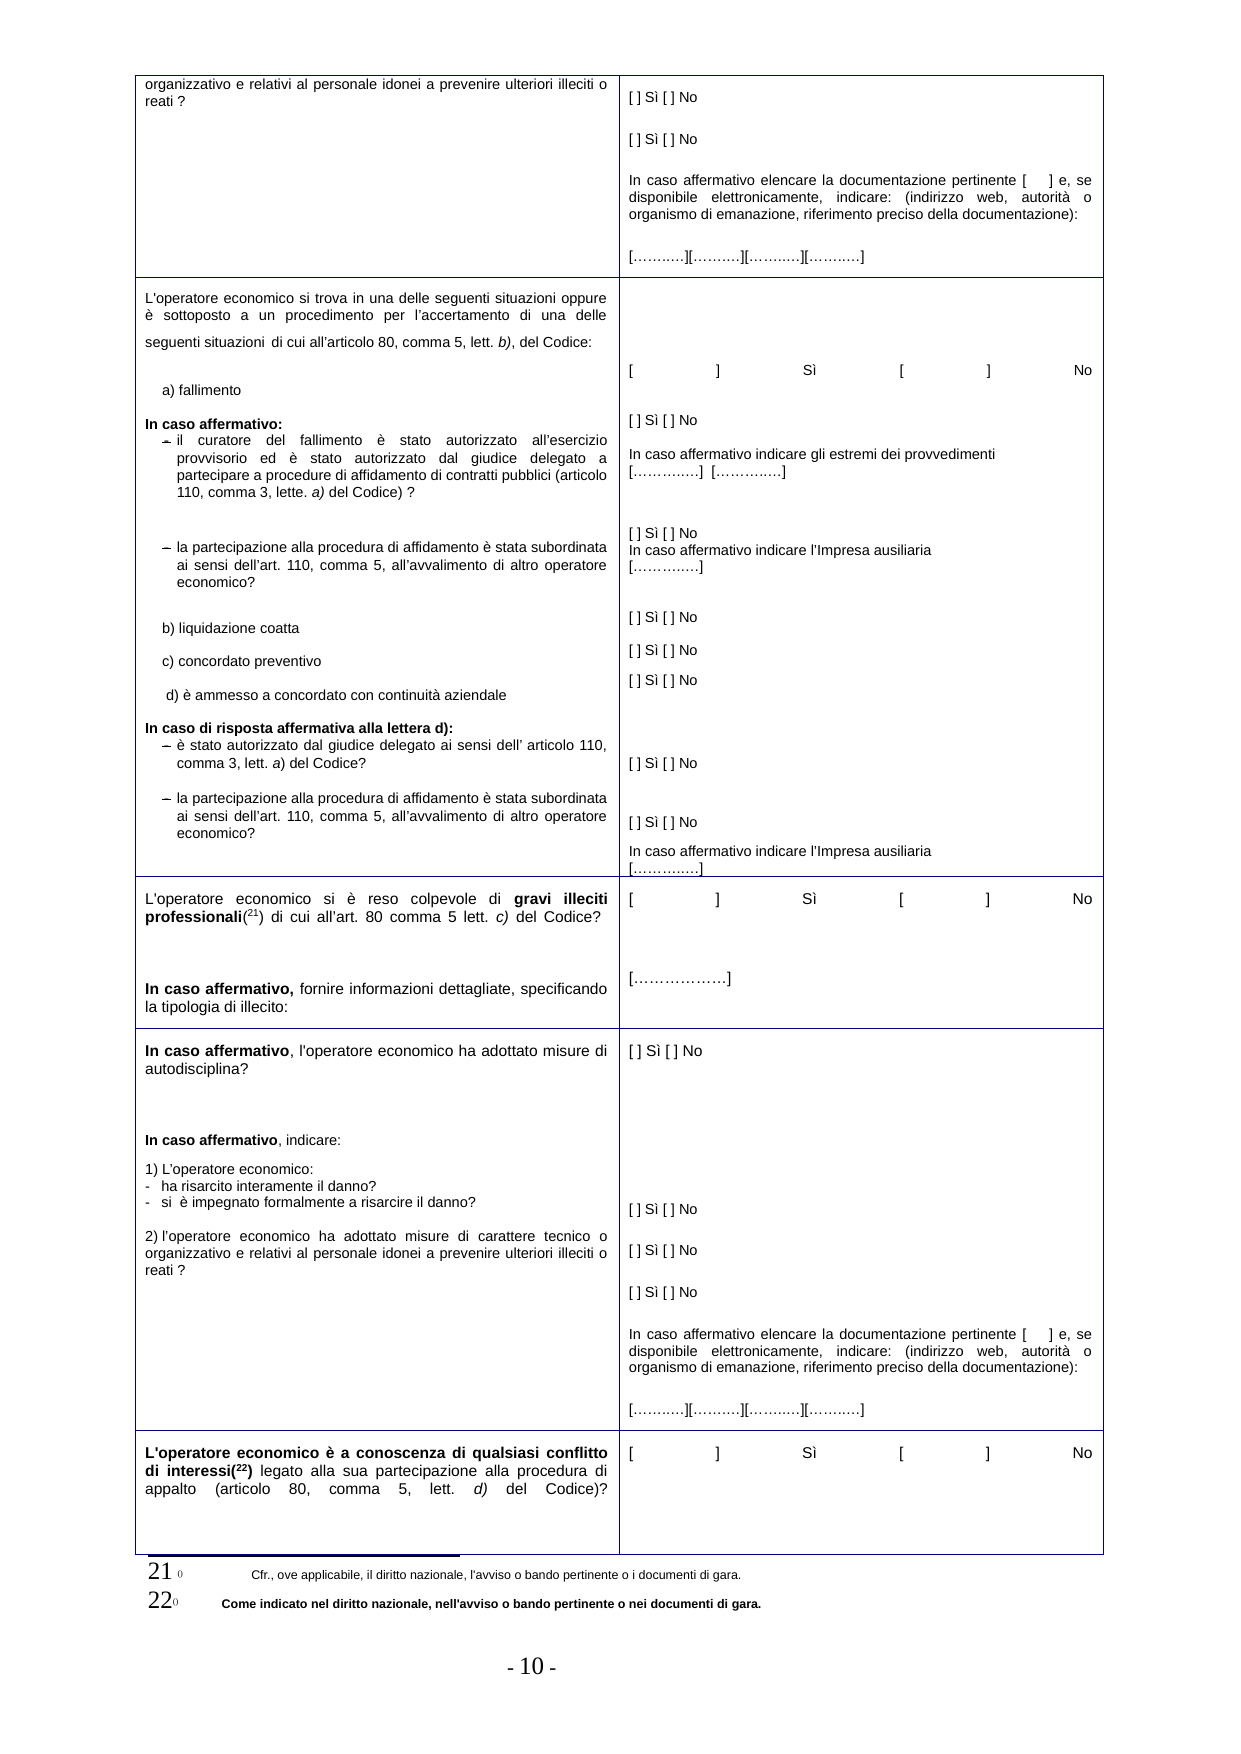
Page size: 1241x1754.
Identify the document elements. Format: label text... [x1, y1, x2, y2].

table_cell In caso affermativo, l'operatore economico ha adottato misure di autodisciplina? In caso affermativo, indicare: 1) L’operatore economico: - ha risarcito interamente il danno? - si è impegnato formalmente a risarcire il danno? 2) l’operatore economico ha adottato misure di carattere tecnico o organizzativo e relativi al personale idonei a prevenire ulteriori illeciti o reati ? [136, 1029, 619, 1430]
table_cell [ ] Sì [ ] No [………………] [620, 877, 1103, 1028]
table_cell L'operatore economico è a conoscenza di qualsiasi conflitto di interessi() legato alla sua partecipazione alla procedura di appalto (articolo 80, comma 5, lett. d) del Codice)? [136, 1431, 619, 1554]
table_cell [ ] Sì [ ] No [620, 1431, 1103, 1554]
table_cell L'operatore economico si trova in una delle seguenti situazioni oppure è sottoposto a un procedimento per l’accertamento di una delle seguenti situazioni di cui all’articolo 80, comma 5, lett. b), del Codice: a) fallimento In caso affermativo: il curatore del fallimento è stato autorizzato all’esercizio provvisorio ed è stato autorizzato dal giudice delegato a partecipare a procedure di affidamento di contratti pubblici (articolo 110, comma 3, lette. a) del Codice) ? la partecipazione alla procedura di affidamento è stata subordinata ai sensi dell’art. 110, comma 5, all’avvalimento di altro operatore economico? b) liquidazione coatta c) concordato preventivo d) è ammesso a concordato con continuità aziendale In caso di risposta affermativa alla lettera d): è stato autorizzato dal giudice delegato ai sensi dell’ articolo 110, comma 3, lett. a) del Codice? la partecipazione alla procedura di affidamento è stata subordinata ai sensi dell’art. 110, comma 5, all’avvalimento di altro operatore economico? [136, 278, 619, 876]
table_cell [ ] Sì [ ] No [ ] Sì [ ] No [ ] Sì [ ] No [ ] Sì [ ] No In caso affermativo elencare la documentazione pertinente [ ] e, se disponibile elettronicamente, indicare: (indirizzo web, autorità o organismo di emanazione, riferimento preciso della documentazione): [……..…][…….…][……..…][……..…] [620, 1029, 1103, 1430]
table_cell L'operatore economico si è reso colpevole di gravi illeciti professionali() di cui all’art. 80 comma 5 lett. c) del Codice? In caso affermativo, fornire informazioni dettagliate, specificando la tipologia di illecito: [136, 877, 619, 1028]
table_cell [ ] Sì [ ] No [ ] Sì [ ] No In caso affermativo elencare la documentazione pertinente [ ] e, se disponibile elettronicamente, indicare: (indirizzo web, autorità o organismo di emanazione, riferimento preciso della documentazione): [……..…][…….…][……..…][……..…] [620, 76, 1103, 277]
table_cell organizzativo e relativi al personale idonei a prevenire ulteriori illeciti o reati ? [136, 76, 619, 277]
table_cell [ ] Sì [ ] No [ ] Sì [ ] No In caso affermativo indicare gli estremi dei provvedimenti [………..…] [………..…] [ ] Sì [ ] No In caso affermativo indicare l’Impresa ausiliaria [………..…] [ ] Sì [ ] No [ ] Sì [ ] No [ ] Sì [ ] No [ ] Sì [ ] No [ ] Sì [ ] No In caso affermativo indicare l’Impresa ausiliaria [………..…] [620, 278, 1103, 876]
